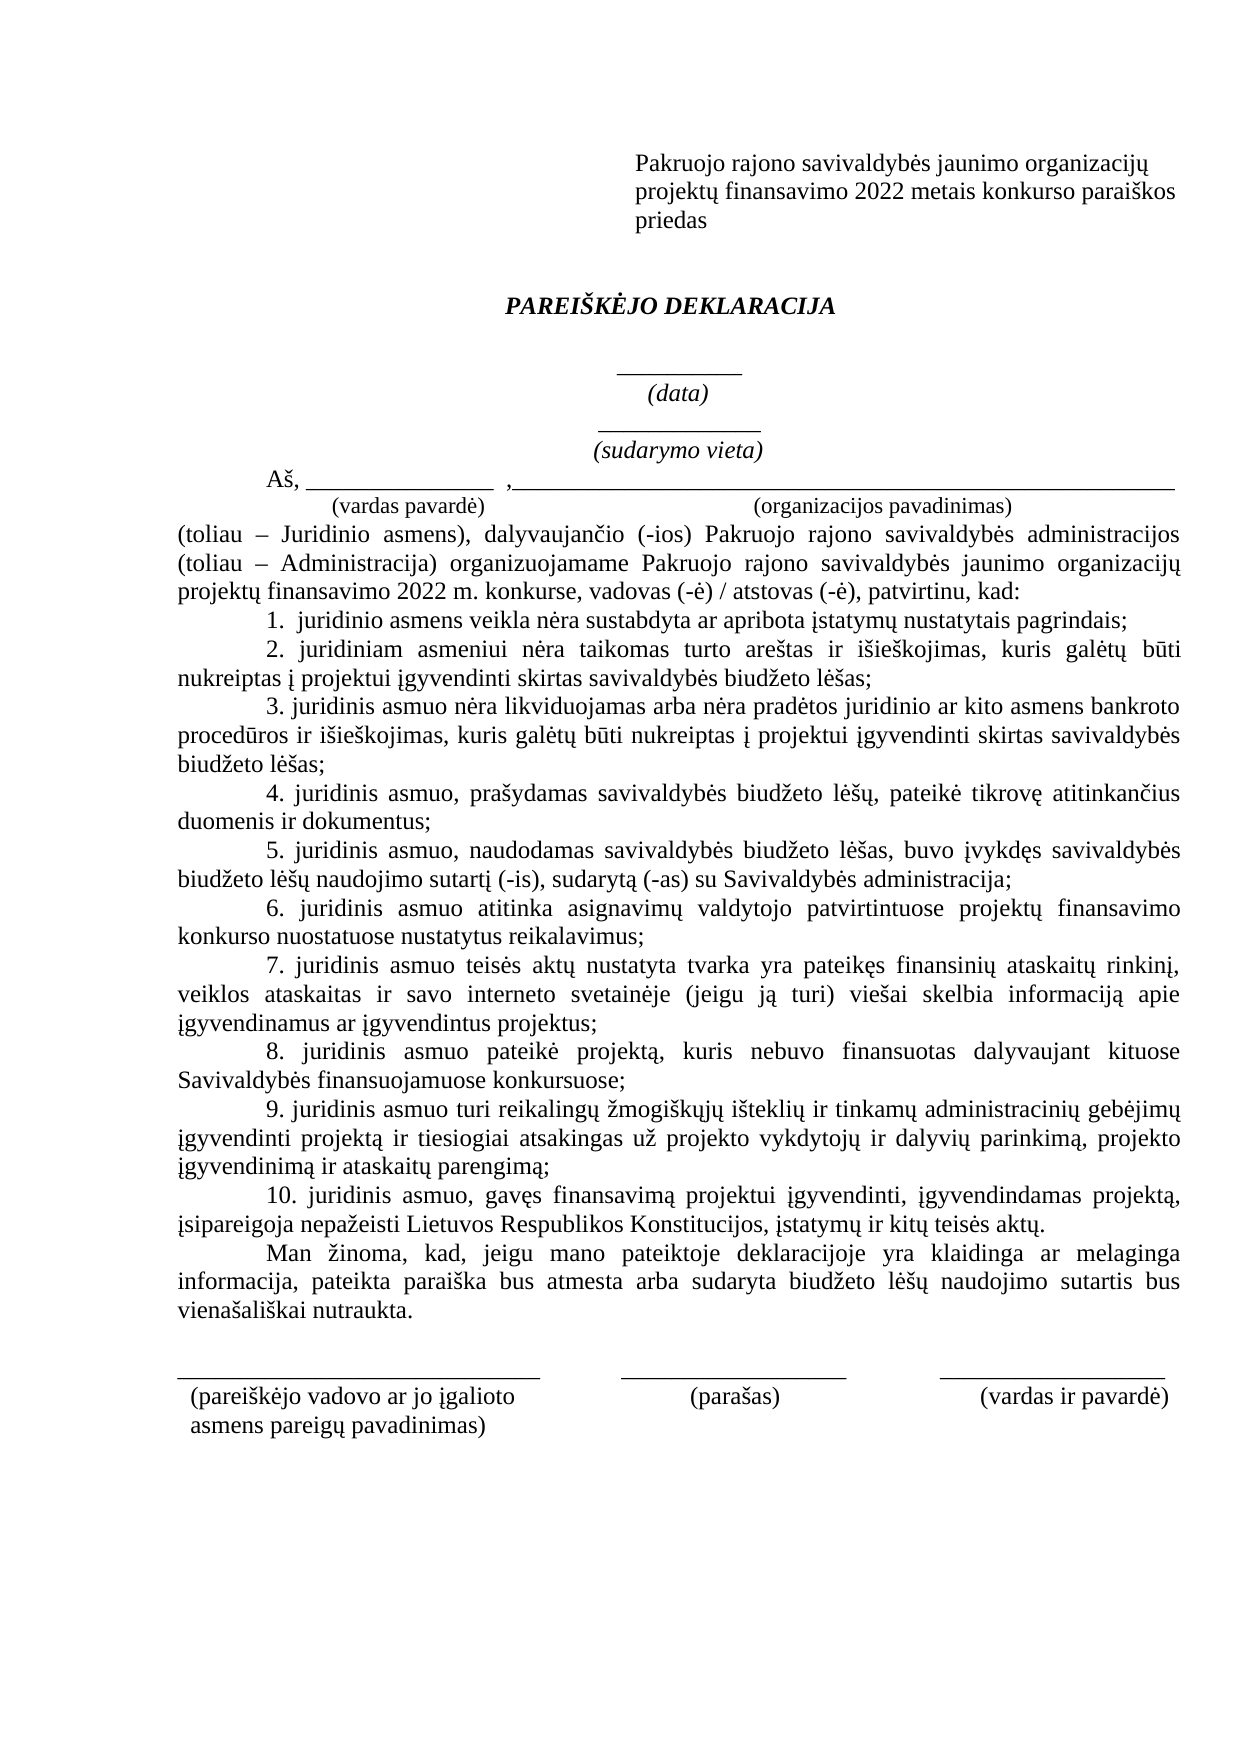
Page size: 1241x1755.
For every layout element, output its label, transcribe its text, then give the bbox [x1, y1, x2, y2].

text 8. juridinis asmuo pateikė projektą, kuris nebuvo finansuotas dalyvaujant kituose Savivaldybės finansuojamuose konkursuose; [177, 1036, 1181, 1094]
text (sudarymo vieta) [177, 435, 1181, 464]
text 5. juridinis asmuo, naudodamas savivaldybės biudžeto lėšas, buvo įvykdęs savivaldybės biudžeto lėšų naudojimo sutartį (-is), sudarytą (-as) su Savivaldybės administracija; [177, 835, 1181, 893]
text (vardas pavardė) (organizacijos pavadinimas) [177, 493, 1181, 519]
text (pareiškėjo vadovo ar jo įgalioto (parašas) (vardas ir pavardė) [177, 1381, 1181, 1410]
text 3. juridinis asmuo nėra likviduojamas arba nėra pradėtos juridinio ar kito asmens bankroto procedūros ir išieškojimas, kuris galėtų būti nukreiptas į projektui įgyvendinti skirtas savivaldybės biudžeto lėšas; [177, 691, 1181, 778]
text 9. juridinis asmuo turi reikalingų žmogiškųjų išteklių ir tinkamų administracinių gebėjimų įgyvendinti projektą ir tiesiogiai atsakingas už projekto vykdytojų ir dalyvių parinkimą, projekto įgyvendinimą ir ataskaitų parengimą; [177, 1094, 1181, 1180]
text _____________ [177, 406, 1181, 435]
text asmens pareigų pavadinimas) [177, 1410, 1181, 1439]
text 4. juridinis asmuo, prašydamas savivaldybės biudžeto lėšų, pateikė tikrovę atitinkančius duomenis ir dokumentus; [177, 778, 1181, 835]
text Pakruojo rajono savivaldybės jaunimo organizacijų [177, 148, 1181, 176]
text 6. juridinis asmuo atitinka asignavimų valdytojo patvirtintuose projektų finansavimo konkurso nuostatuose nustatytus reikalavimus; [177, 893, 1181, 950]
text 1. juridinio asmens veikla nėra sustabdyta ar apribota įstatymų nustatytais pagrindais; [177, 605, 1181, 634]
text Aš, _______________ ,_____________________________________________________ [177, 464, 1181, 493]
text Man žinoma, kad, jeigu mano pateiktoje deklaracijoje yra klaidinga ar melaginga informacija, pateikta paraiška bus atmesta arba sudaryta biudžeto lėšų naudojimo sutartis bus vienašališkai nutraukta. [177, 1238, 1181, 1324]
text __________ [177, 349, 1181, 378]
text projektų finansavimo 2022 metais konkurso paraiškos [177, 176, 1181, 205]
text 2. juridiniam asmeniui nėra taikomas turto areštas ir išieškojimas, kuris galėtų būti nukreiptas į projektui įgyvendinti skirtas savivaldybės biudžeto lėšas; [177, 634, 1181, 691]
text priedas [177, 205, 1181, 234]
text PAREIŠKĖJO DEKLARACIJA [162, 291, 1181, 320]
text _____________________________ __________________ __________________ [177, 1353, 1181, 1381]
text (data) [177, 378, 1181, 406]
text 7. juridinis asmuo teisės aktų nustatyta tvarka yra pateikęs finansinių ataskaitų rinkinį, veiklos ataskaitas ir savo interneto svetainėje (jeigu ją turi) viešai skelbia informaciją apie įgyvendinamus ar įgyvendintus projektus; [177, 950, 1181, 1036]
text (toliau – Juridinio asmens), dalyvaujančio (-ios) Pakruojo rajono savivaldybės administracijos (toliau – Administracija) organizuojamame Pakruojo rajono savivaldybės jaunimo organizacijų projektų finansavimo 2022 m. konkurse, vadovas (-ė) / atstovas (-ė), patvirtinu, kad: [177, 519, 1181, 605]
text 10. juridinis asmuo, gavęs finansavimą projektui įgyvendinti, įgyvendindamas projektą, įsipareigoja nepažeisti Lietuvos Respublikos Konstitucijos, įstatymų ir kitų teisės aktų. [177, 1180, 1181, 1238]
